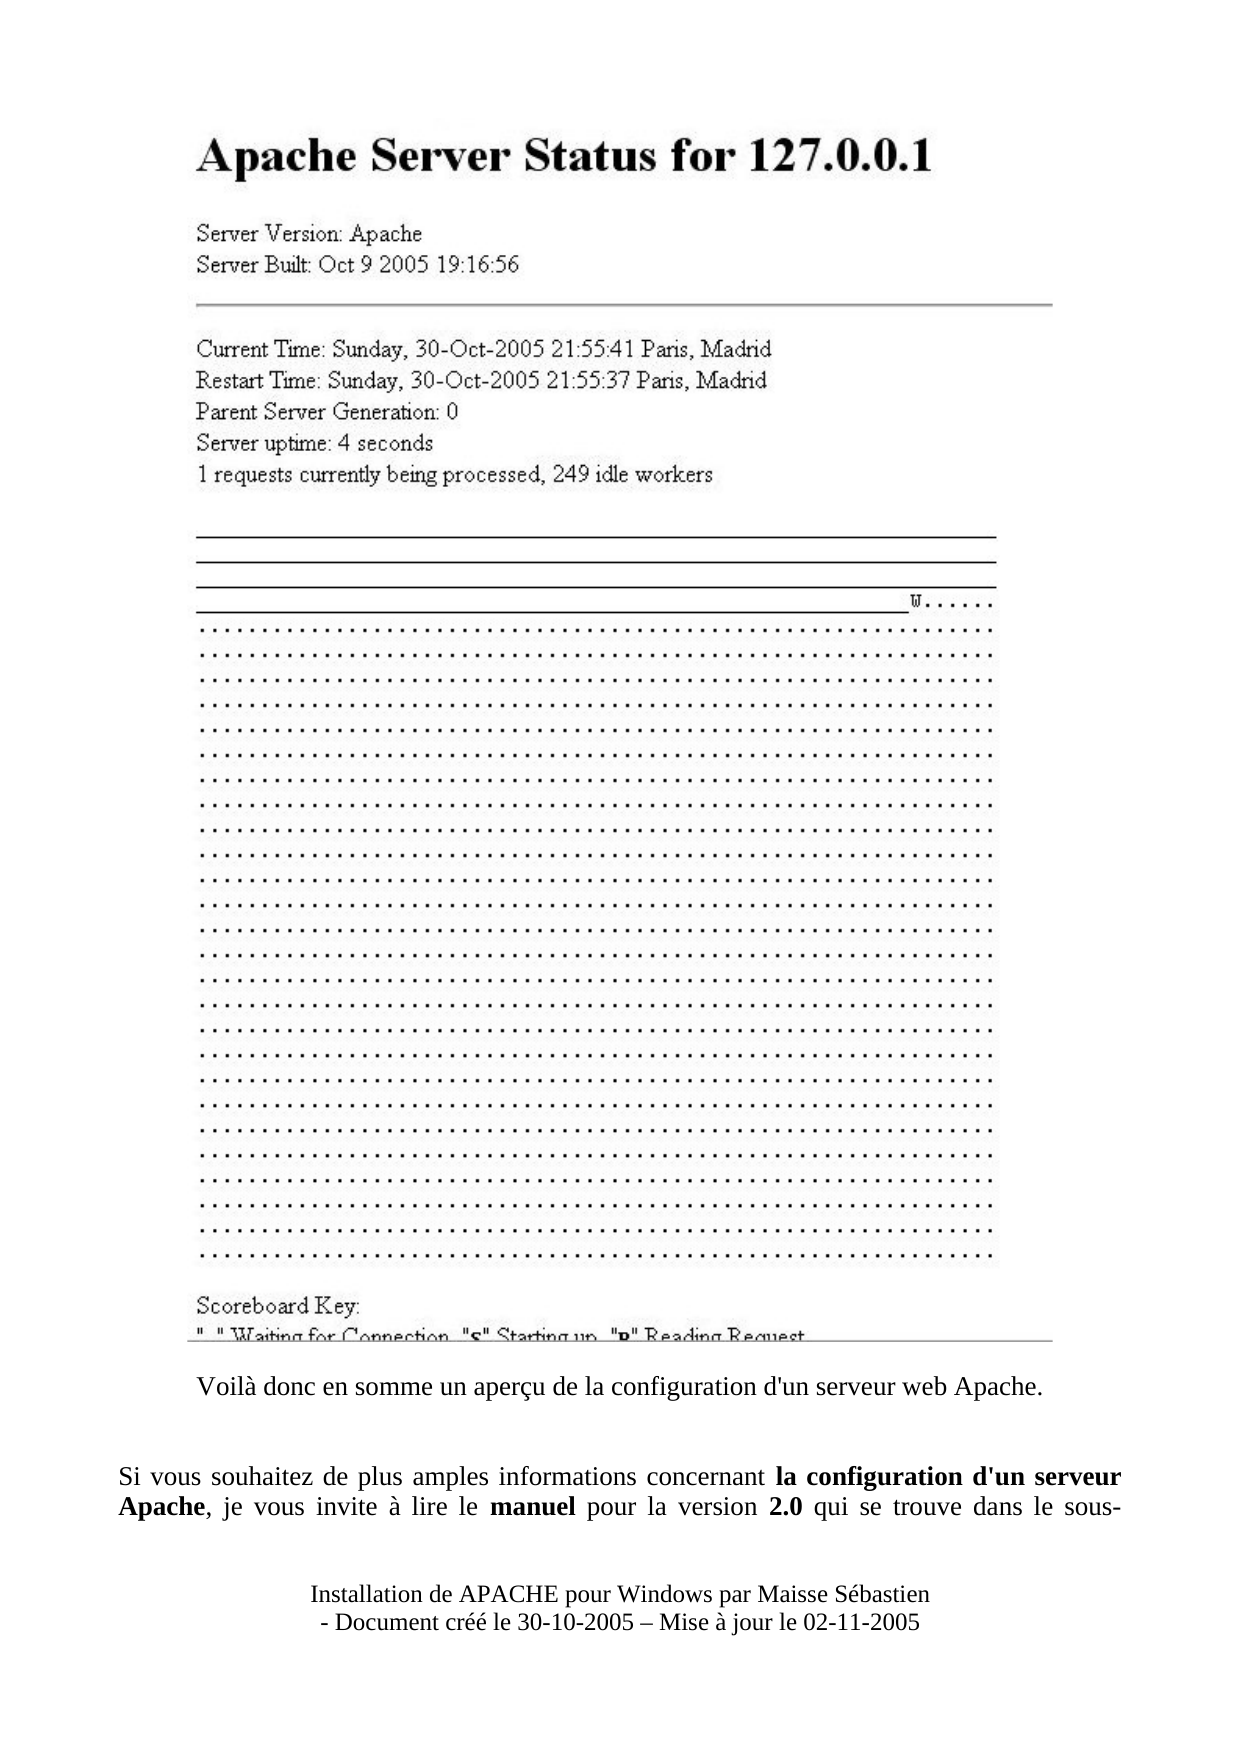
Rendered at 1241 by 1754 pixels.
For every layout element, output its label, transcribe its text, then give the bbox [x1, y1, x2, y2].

text Si vous souhaitez de plus amples informations concernant la configuration d'un serveur Apache, je vous invite à lire le manuel pour la version 2.0 qui se trouve dans le sous- [118, 1462, 1122, 1522]
picture [187, 118, 1053, 1342]
text Voilà donc en somme un aperçu de la configuration d'un serveur web Apache. [118, 1372, 1122, 1402]
